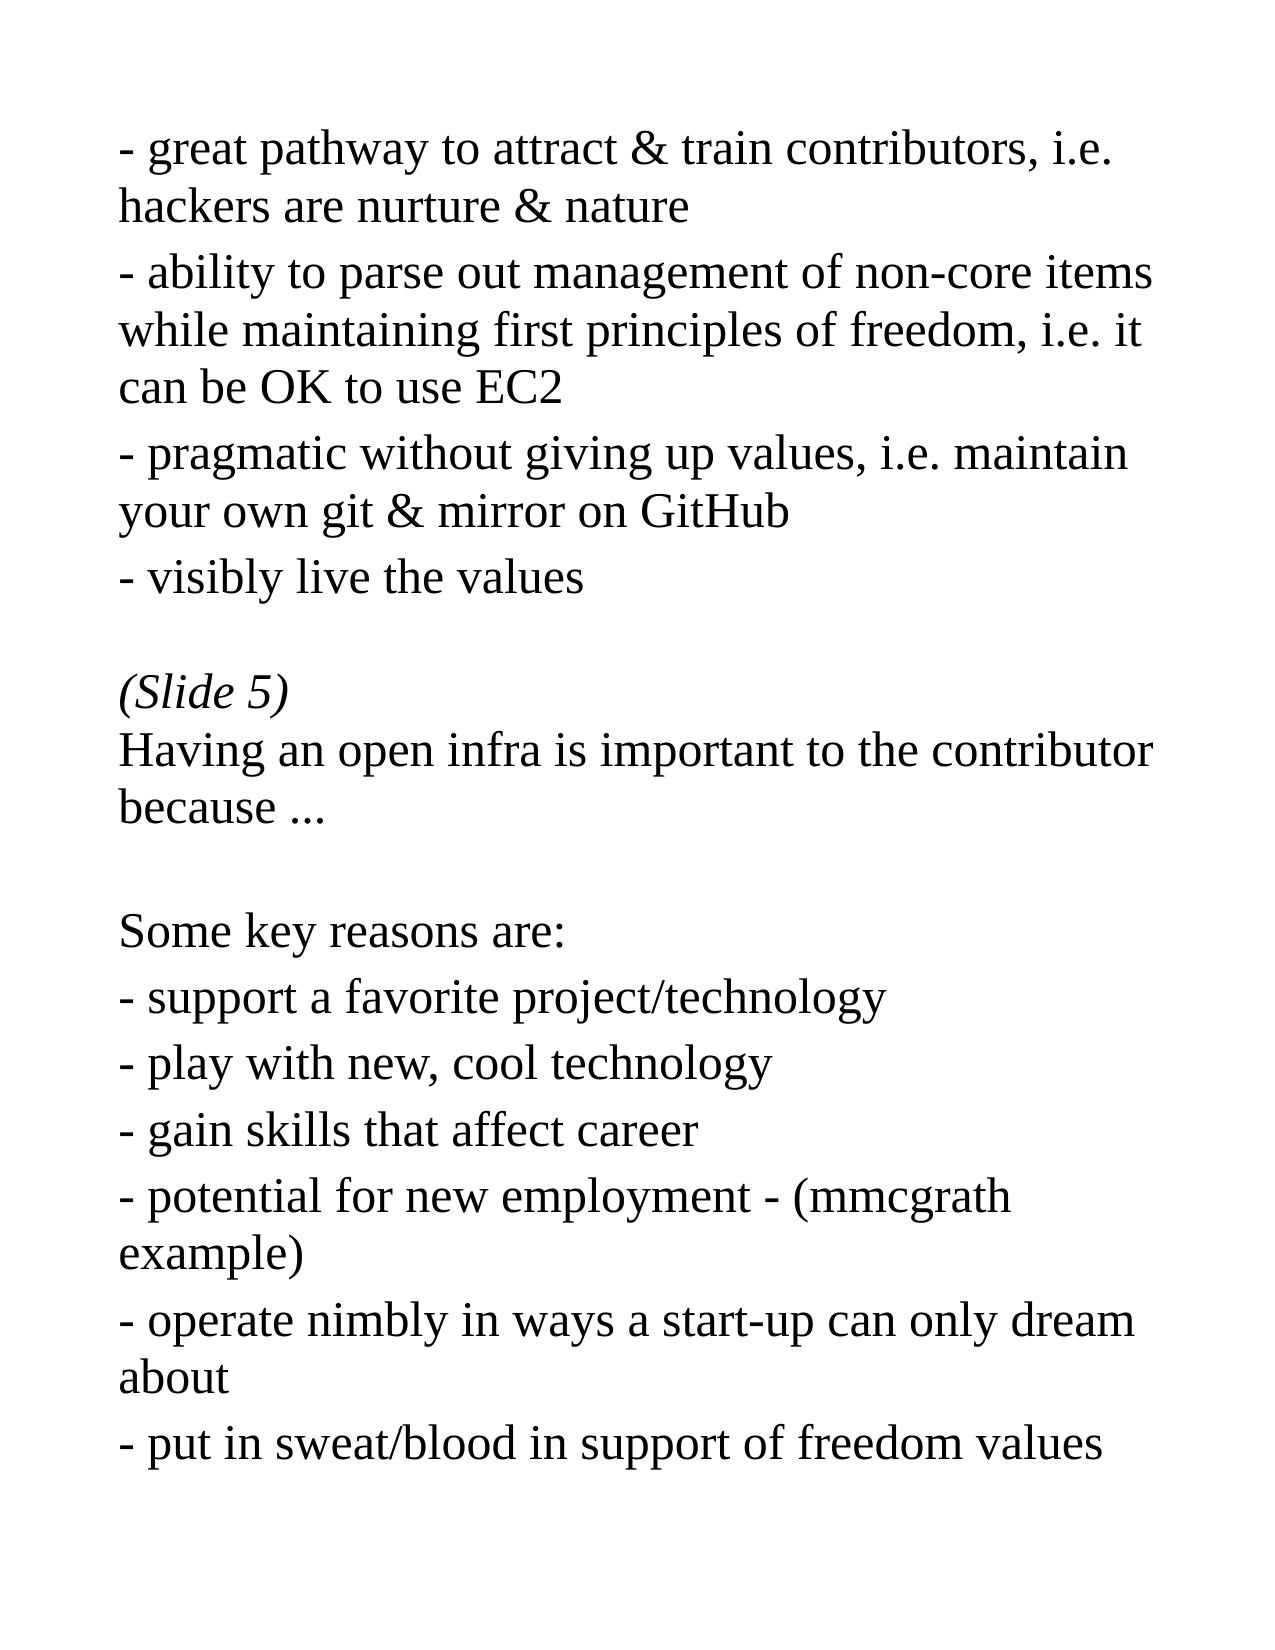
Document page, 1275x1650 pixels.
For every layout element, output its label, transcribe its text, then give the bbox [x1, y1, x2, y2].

text - pragmatic without giving up values, i.e. maintain your own git & mirror on GitHub [118, 423, 1157, 538]
text - support a favorite project/technology [118, 967, 1157, 1024]
text - ability to parse out management of non-core items while maintaining first principles of freedom, i.e. it can be OK to use EC2 [118, 242, 1157, 414]
text - gain skills that affect career [118, 1099, 1157, 1157]
text (Slide 5) [118, 662, 1157, 719]
text - potential for new employment - (mmcgrath example) [118, 1166, 1157, 1281]
text - put in sweat/blood in support of freedom values [118, 1413, 1157, 1471]
text - play with new, cool technology [118, 1033, 1157, 1091]
text Some key reasons are: [118, 901, 1157, 958]
text - visibly live the values [118, 547, 1157, 604]
text - great pathway to attract & train contributors, i.e. hackers are nurture & nature [118, 118, 1157, 233]
text Having an open infra is important to the contributor because ... [118, 719, 1157, 834]
text - operate nimbly in ways a start-up can only dream about [118, 1289, 1157, 1404]
